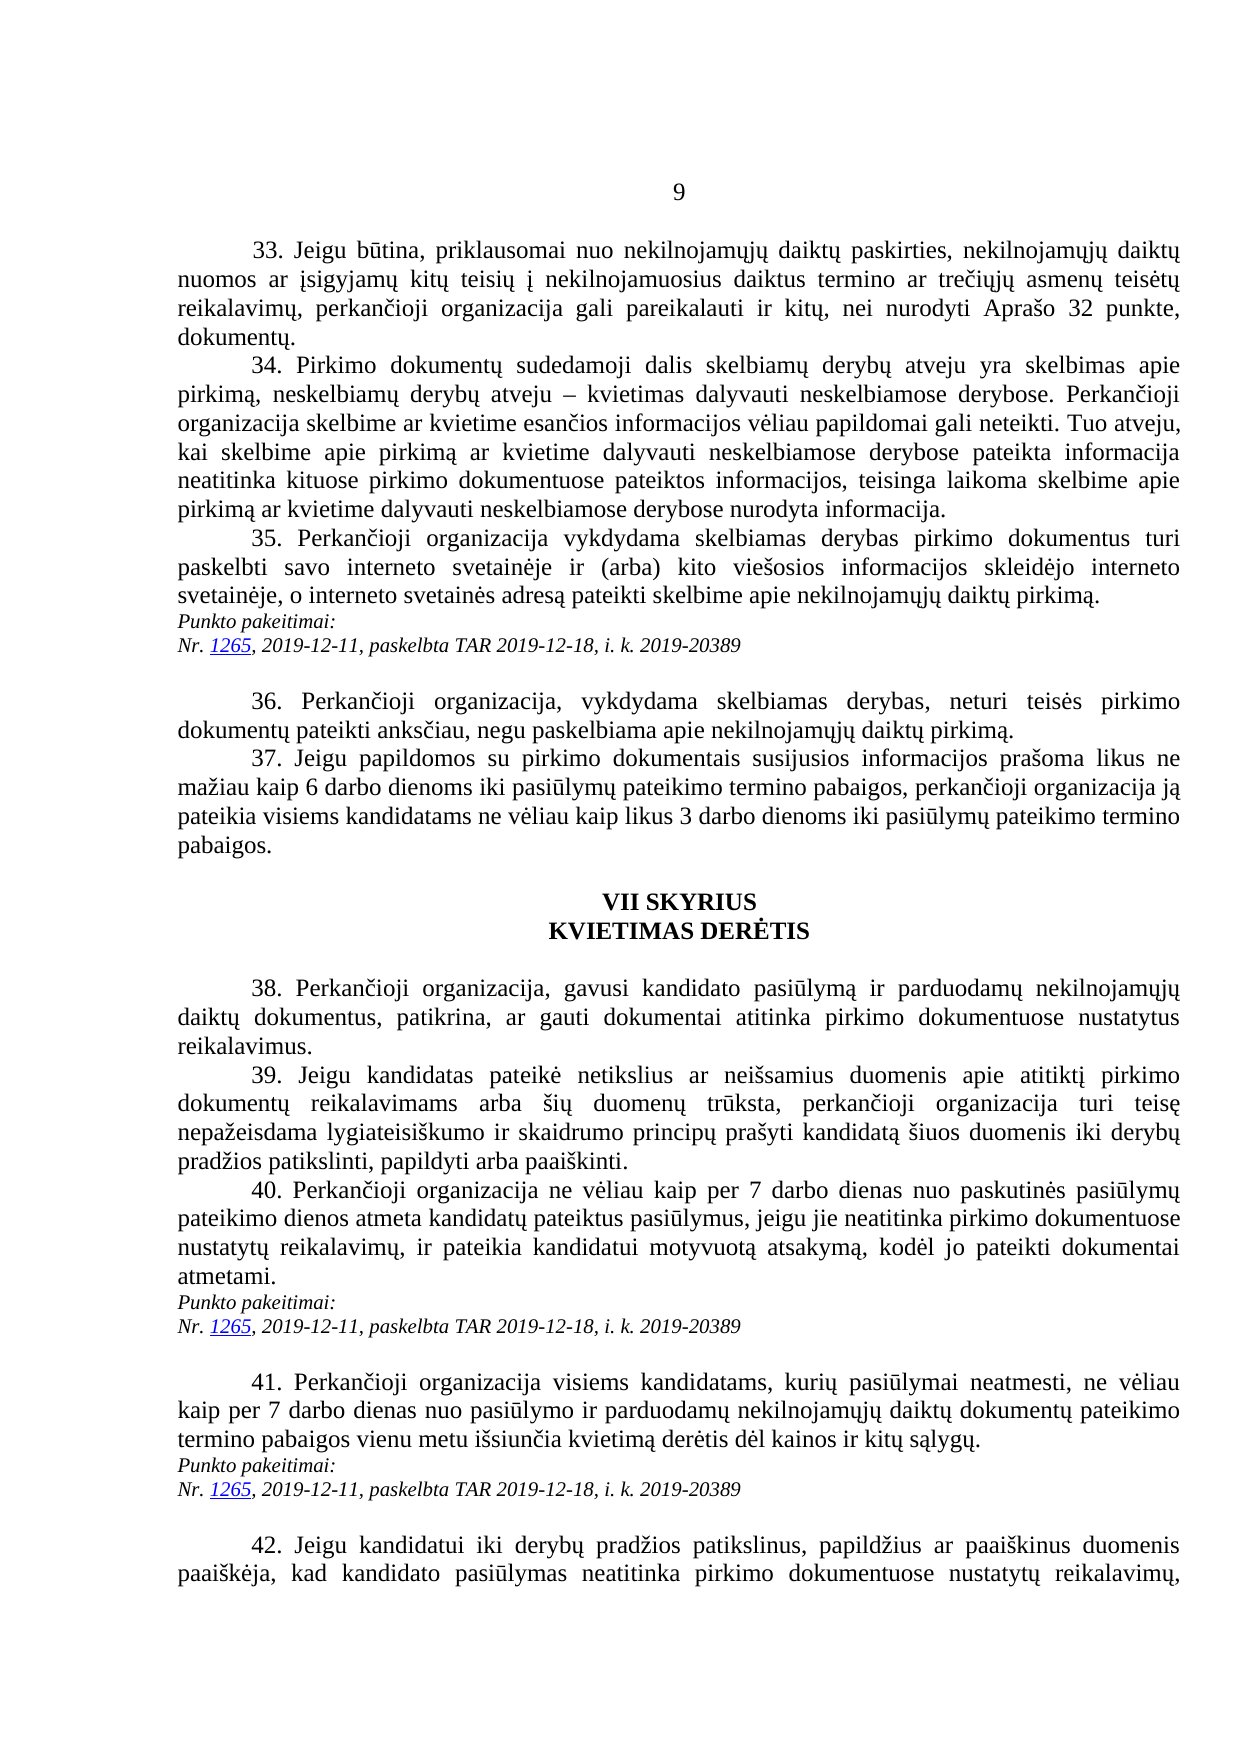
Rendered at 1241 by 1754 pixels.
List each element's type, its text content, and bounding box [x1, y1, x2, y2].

text Punkto pakeitimai: [177, 1290, 1181, 1314]
text Punkto pakeitimai: [177, 609, 1181, 633]
text 39. Jeigu kandidatas pateikė netikslius ar neišsamius duomenis apie atitiktį pirkimo dokumentų reikalavimams arba šių duomenų trūksta, perkančioji organizacija turi teisę nepažeisdama lygiateisiškumo ir skaidrumo principų prašyti kandidatą šiuos duomenis iki derybų pradžios patikslinti, papildyti arba paaiškinti. [177, 1060, 1181, 1175]
text Nr. 1265, 2019-12-11, paskelbta TAR 2019-12-18, i. k. 2019-20389 [177, 1477, 1181, 1501]
text 37. Jeigu papildomos su pirkimo dokumentais susijusios informacijos prašoma likus ne mažiau kaip 6 darbo dienoms iki pasiūlymų pateikimo termino pabaigos, perkančioji organizacija ją pateikia visiems kandidatams ne vėliau kaip likus 3 darbo dienoms iki pasiūlymų pateikimo termino pabaigos. [177, 743, 1181, 858]
text Nr. 1265, 2019-12-11, paskelbta TAR 2019-12-18, i. k. 2019-20389 [177, 633, 1181, 657]
text 33. Jeigu būtina, priklausomai nuo nekilnojamųjų daiktų paskirties, nekilnojamųjų daiktų nuomos ar įsigyjamų kitų teisių į nekilnojamuosius daiktus termino ar trečiųjų asmenų teisėtų reikalavimų, perkančioji organizacija gali pareikalauti ir kitų, nei nurodyti Aprašo 32 punkte, dokumentų. [177, 235, 1181, 350]
text Punkto pakeitimai: [177, 1453, 1181, 1477]
text 34. Pirkimo dokumentų sudedamoji dalis skelbiamų derybų atveju yra skelbimas apie pirkimą, neskelbiamų derybų atveju – kvietimas dalyvauti neskelbiamose derybose. Perkančioji organizacija skelbime ar kvietime esančios informacijos vėliau papildomai gali neteikti. Tuo atveju, kai skelbime apie pirkimą ar kvietime dalyvauti neskelbiamose derybose pateikta informacija neatitinka kituose pirkimo dokumentuose pateiktos informacijos, teisinga laikoma skelbime apie pirkimą ar kvietime dalyvauti neskelbiamose derybose nurodyta informacija. [177, 350, 1181, 523]
text 35. Perkančioji organizacija vykdydama skelbiamas derybas pirkimo dokumentus turi paskelbti savo interneto svetainėje ir (arba) kito viešosios informacijos skleidėjo interneto svetainėje, o interneto svetainės adresą pateikti skelbime apie nekilnojamųjų daiktų pirkimą. [177, 523, 1181, 609]
text 42. Jeigu kandidatui iki derybų pradžios patikslinus, papildžius ar paaiškinus duomenis paaiškėja, kad kandidato pasiūlymas neatitinka pirkimo dokumentuose nustatytų reikalavimų, [177, 1530, 1181, 1587]
text KVIETIMAS DERĖTIS [177, 916, 1181, 945]
text 41. Perkančioji organizacija visiems kandidatams, kurių pasiūlymai neatmesti, ne vėliau kaip per 7 darbo dienas nuo pasiūlymo ir parduodamų nekilnojamųjų daiktų dokumentų pateikimo termino pabaigos vienu metu išsiunčia kvietimą derėtis dėl kainos ir kitų sąlygų. [177, 1367, 1181, 1453]
text VII SKYRIUS [177, 887, 1181, 916]
text Nr. 1265, 2019-12-11, paskelbta TAR 2019-12-18, i. k. 2019-20389 [177, 1314, 1181, 1338]
text 36. Perkančioji organizacija, vykdydama skelbiamas derybas, neturi teisės pirkimo dokumentų pateikti anksčiau, negu paskelbiama apie nekilnojamųjų daiktų pirkimą. [177, 686, 1181, 743]
text 40. Perkančioji organizacija ne vėliau kaip per 7 darbo dienas nuo paskutinės pasiūlymų pateikimo dienos atmeta kandidatų pateiktus pasiūlymus, jeigu jie neatitinka pirkimo dokumentuose nustatytų reikalavimų, ir pateikia kandidatui motyvuotą atsakymą, kodėl jo pateikti dokumentai atmetami. [177, 1175, 1181, 1290]
text 38. Perkančioji organizacija, gavusi kandidato pasiūlymą ir parduodamų nekilnojamųjų daiktų dokumentus, patikrina, ar gauti dokumentai atitinka pirkimo dokumentuose nustatytus reikalavimus. [177, 973, 1181, 1060]
